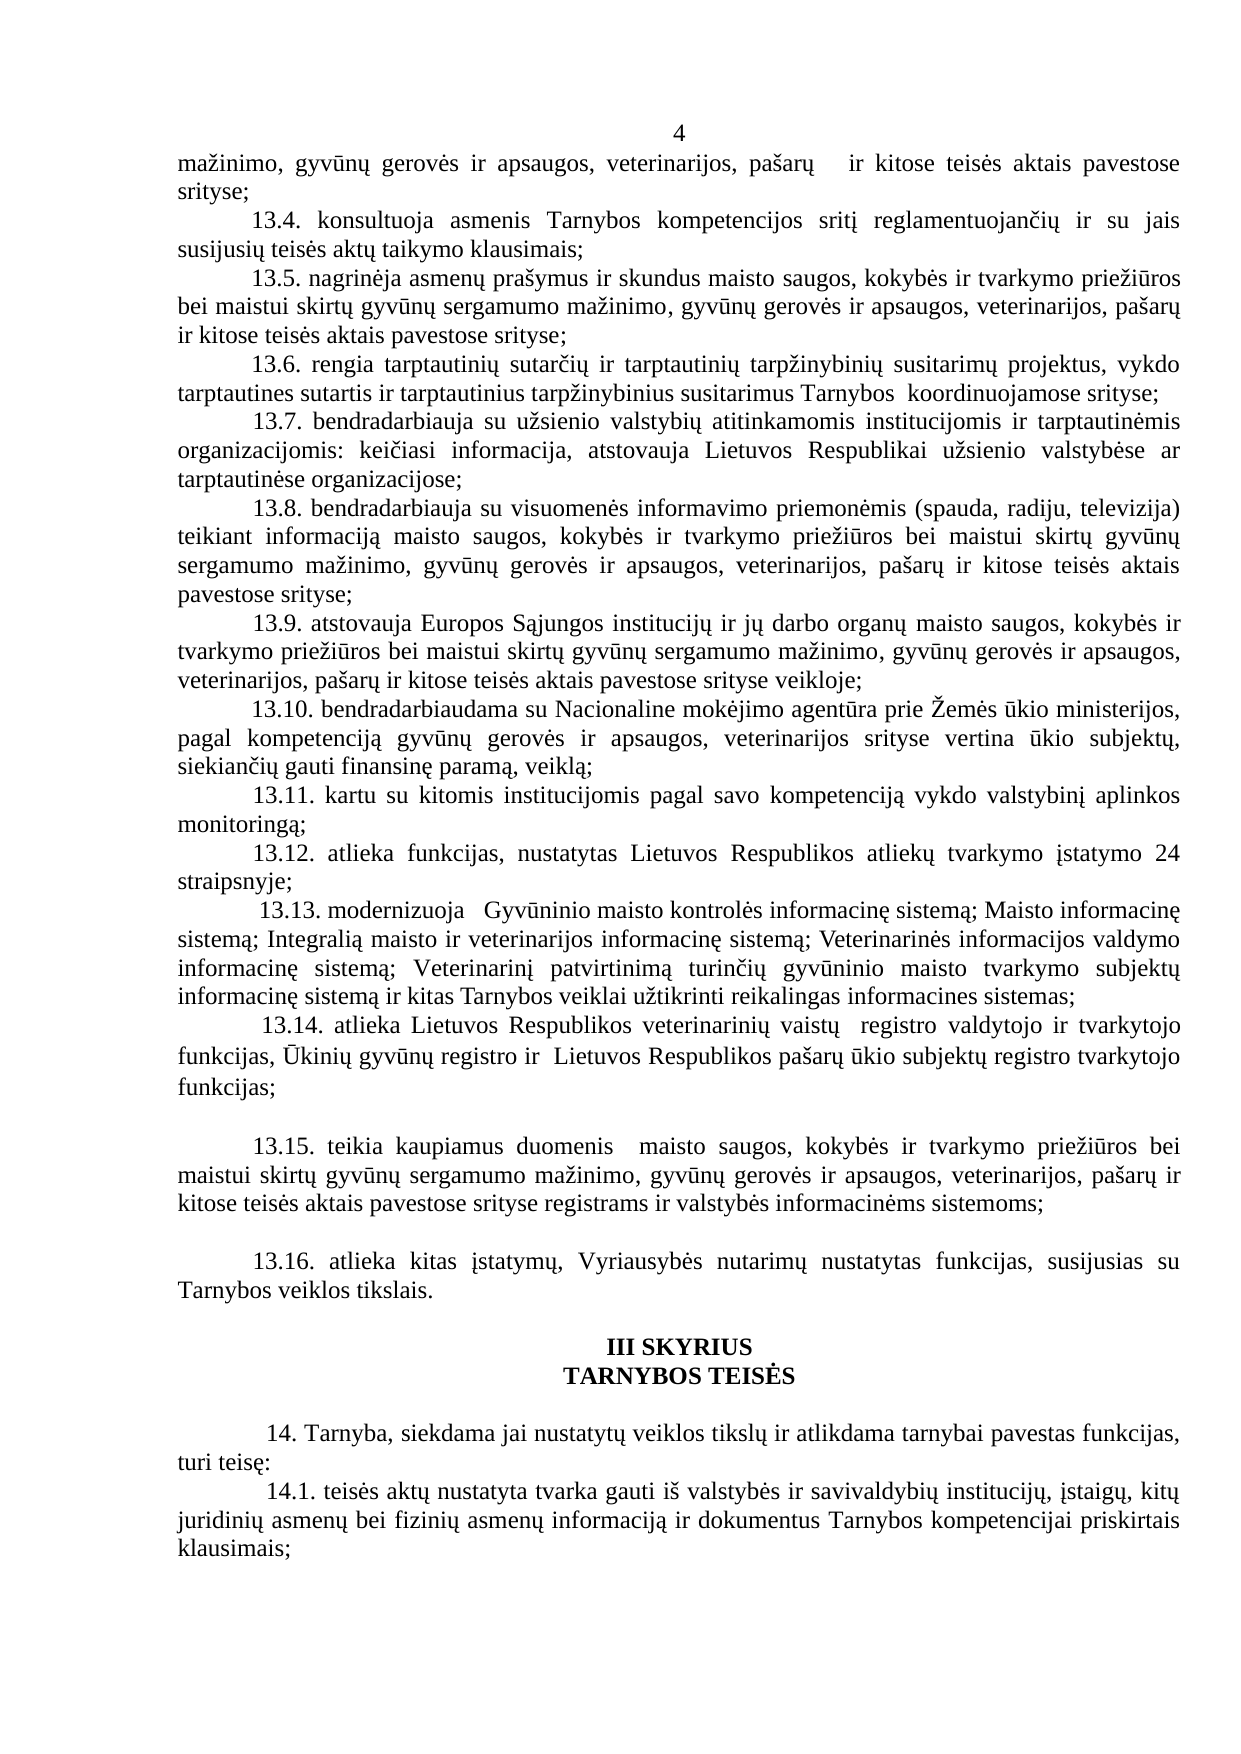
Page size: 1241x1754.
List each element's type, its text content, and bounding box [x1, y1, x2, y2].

text 13.14. atlieka Lietuvos Respublikos veterinarinių vaistų registro valdytojo ir tvarkytojo funkcijas, Ūkinių gyvūnų registro ir Lietuvos Respublikos pašarų ūkio subjektų registro tvarkytojo funkcijas; [177, 1010, 1181, 1100]
text 13.4. konsultuoja asmenis Tarnybos kompetencijos sritį reglamentuojančių ir su jais susijusių teisės aktų taikymo klausimais; [177, 205, 1181, 263]
text 13.7. bendradarbiauja su užsienio valstybių atitinkamomis institucijomis ir tarptautinėmis organizacijomis: keičiasi informacija, atstovauja Lietuvos Respublikai užsienio valstybėse ar tarptautinėse organizacijose; [177, 406, 1181, 493]
text 13.8. bendradarbiauja su visuomenės informavimo priemonėmis (spauda, radiju, televizija) teikiant informaciją maisto saugos, kokybės ir tvarkymo priežiūros bei maistui skirtų gyvūnų sergamumo mažinimo, gyvūnų gerovės ir apsaugos, veterinarijos, pašarų ir kitose teisės aktais pavestose srityse; [177, 493, 1181, 608]
text III SKYRIUS [177, 1332, 1181, 1361]
text 13.16. atlieka kitas įstatymų, Vyriausybės nutarimų nustatytas funkcijas, susijusias su Tarnybos veiklos tikslais. [177, 1246, 1181, 1303]
text 14. Tarnyba, siekdama jai nustatytų veiklos tikslų ir atlikdama tarnybai pavestas funkcijas, turi teisę: [177, 1418, 1181, 1476]
text mažinimo, gyvūnų gerovės ir apsaugos, veterinarijos, pašarų ir kitose teisės aktais pavestose srityse; [177, 148, 1181, 205]
text 13.11. kartu su kitomis institucijomis pagal savo kompetenciją vykdo valstybinį aplinkos monitoringą; [177, 780, 1181, 838]
text 13.12. atlieka funkcijas, nustatytas Lietuvos Respublikos atliekų tvarkymo įstatymo 24 straipsnyje; [177, 838, 1181, 895]
text 13.15. teikia kaupiamus duomenis maisto saugos, kokybės ir tvarkymo priežiūros bei maistui skirtų gyvūnų sergamumo mažinimo, gyvūnų gerovės ir apsaugos, veterinarijos, pašarų ir kitose teisės aktais pavestose srityse registrams ir valstybės informacinėms sistemoms; [177, 1131, 1181, 1217]
text 13.13. modernizuoja Gyvūninio maisto kontrolės informacinę sistemą; Maisto informacinę sistemą; Integralią maisto ir veterinarijos informacinę sistemą; Veterinarinės informacijos valdymo informacinę sistemą; Veterinarinį patvirtinimą turinčių gyvūninio maisto tvarkymo subjektų informacinę sistemą ir kitas Tarnybos veiklai užtikrinti reikalingas informacines sistemas; [177, 895, 1181, 1010]
text 14.1. teisės aktų nustatyta tvarka gauti iš valstybės ir savivaldybių institucijų, įstaigų, kitų juridinių asmenų bei fizinių asmenų informaciją ir dokumentus Tarnybos kompetencijai priskirtais klausimais; [177, 1476, 1181, 1562]
text 13.6. rengia tarptautinių sutarčių ir tarptautinių tarpžinybinių susitarimų projektus, vykdo tarptautines sutartis ir tarptautinius tarpžinybinius susitarimus Tarnybos koordinuojamose srityse; [177, 349, 1181, 406]
text TARNYBOS TEISĖS [177, 1361, 1181, 1390]
text 13.9. atstovauja Europos Sąjungos institucijų ir jų darbo organų maisto saugos, kokybės ir tvarkymo priežiūros bei maistui skirtų gyvūnų sergamumo mažinimo, gyvūnų gerovės ir apsaugos, veterinarijos, pašarų ir kitose teisės aktais pavestose srityse veikloje; [177, 608, 1181, 694]
text 13.10. bendradarbiaudama su Nacionaline mokėjimo agentūra prie Žemės ūkio ministerijos, pagal kompetenciją gyvūnų gerovės ir apsaugos, veterinarijos srityse vertina ūkio subjektų, siekiančių gauti finansinę paramą, veiklą; [177, 694, 1181, 780]
text 13.5. nagrinėja asmenų prašymus ir skundus maisto saugos, kokybės ir tvarkymo priežiūros bei maistui skirtų gyvūnų sergamumo mažinimo, gyvūnų gerovės ir apsaugos, veterinarijos, pašarų ir kitose teisės aktais pavestose srityse; [177, 263, 1181, 349]
